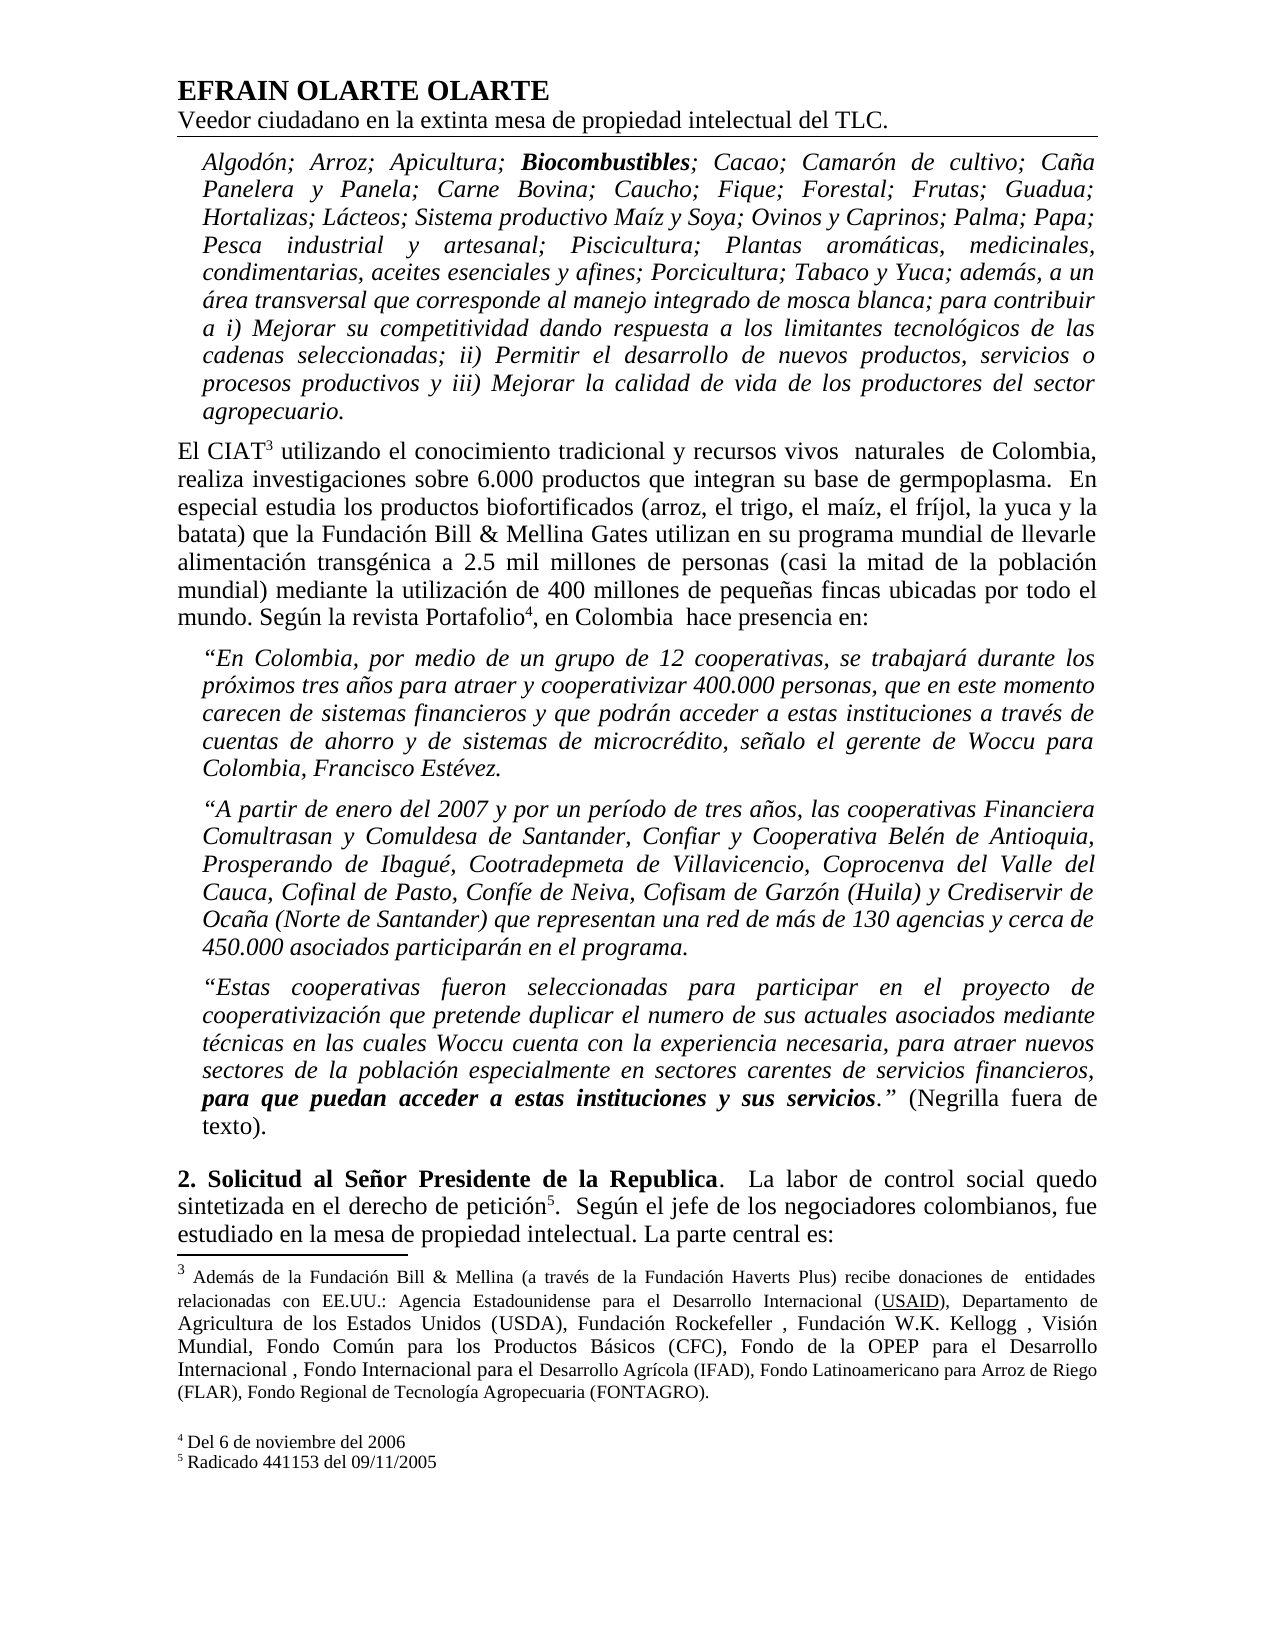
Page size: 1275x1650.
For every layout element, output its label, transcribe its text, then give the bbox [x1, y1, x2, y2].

text “Estas cooperativas fueron seleccionadas para participar en el proyecto de cooperativización que pretende duplicar el numero de sus actuales asociados mediante técnicas en las cuales Woccu cuenta con la experiencia necesaria, para atraer nuevos sectores de la población especialmente en sectores carentes de servicios financieros, para que puedan acceder a estas instituciones y sus servicios.” (Negrilla fuera de texto). [202, 973, 1098, 1140]
text Radicado 441153 del 09/11/2005 [177, 1452, 1098, 1473]
text Algodón; Arroz; Apicultura; Biocombustibles; Cacao; Camarón de cultivo; Caña Panelera y Panela; Carne Bovina; Caucho; Fique; Forestal; Frutas; Guadua; Hortalizas; Lácteos; Sistema productivo Maíz y Soya; Ovinos y Caprinos; Palma; Papa; Pesca industrial y artesanal; Piscicultura; Plantas aromáticas, medicinales, condimentarias, aceites esenciales y afines; Porcicultura; Tabaco y Yuca; además, a un área transversal que corresponde al manejo integrado de mosca blanca; para contribuir a i) Mejorar su competitividad dando respuesta a los limitantes tecnológicos de las cadenas seleccionadas; ii) Permitir el desarrollo de nuevos productos, servicios o procesos productivos y iii) Mejorar la calidad de vida de los productores del sector agropecuario. [202, 148, 1098, 425]
text “En Colombia, por medio de un grupo de 12 cooperativas, se trabajará durante los próximos tres años para atraer y cooperativizar 400.000 personas, que en este momento carecen de sistemas financieros y que podrán acceder a estas instituciones a través de cuentas de ahorro y de sistemas de microcrédito, señalo el gerente de Woccu para Colombia, Francisco Estévez. [202, 644, 1098, 782]
text 2. Solicitud al Señor Presidente de la Republica. La labor de control social quedo sintetizada en el derecho de petición. Según el jefe de los negociadores colombianos, fue estudiado en la mesa de propiedad intelectual. La parte central es: [177, 1165, 1098, 1248]
text Del 6 de noviembre del 2006 [177, 1431, 1098, 1452]
text Además de la Fundación Bill & Mellina (a través de la Fundación Haverts Plus) recibe donaciones de entidades relacionadas con EE.UU.: Agencia Estadounidense para el Desarrollo Internacional (USAID), Departamento de Agricultura de los Estados Unidos (USDA), Fundación Rockefeller , Fundación W.K. Kellogg , Visión Mundial, Fondo Común para los Productos Básicos (CFC), Fondo de la OPEP para el Desarrollo Internacional , Fondo Internacional para el Desarrollo Agrícola (IFAD), Fondo Latinoamericano para Arroz de Riego (FLAR), Fondo Regional de Tecnología Agropecuaria (FONTAGRO). [177, 1261, 1098, 1402]
text El CIAT utilizando el conocimiento tradicional y recursos vivos naturales de Colombia, realiza investigaciones sobre 6.000 productos que integran su base de germpoplasma. En especial estudia los productos biofortificados (arroz, el trigo, el maíz, el fríjol, la yuca y la batata) que la Fundación Bill & Mellina Gates utilizan en su programa mundial de llevarle alimentación transgénica a 2.5 mil millones de personas (casi la mitad de la población mundial) mediante la utilización de 400 millones de pequeñas fincas ubicadas por todo el mundo. Según la revista Portafolio, en Colombia hace presencia en: [177, 437, 1098, 631]
text “A partir de enero del 2007 y por un período de tres años, las cooperativas Financiera Comultrasan y Comuldesa de Santander, Confiar y Cooperativa Belén de Antioquia, Prosperando de Ibagué, Cootradepmeta de Villavicencio, Coprocenva del Valle del Cauca, Cofinal de Pasto, Confíe de Neiva, Cofisam de Garzón (Huila) y Crediservir de Ocaña (Norte de Santander) que representan una red de más de 130 agencias y cerca de 450.000 asociados participarán en el programa. [202, 795, 1098, 961]
